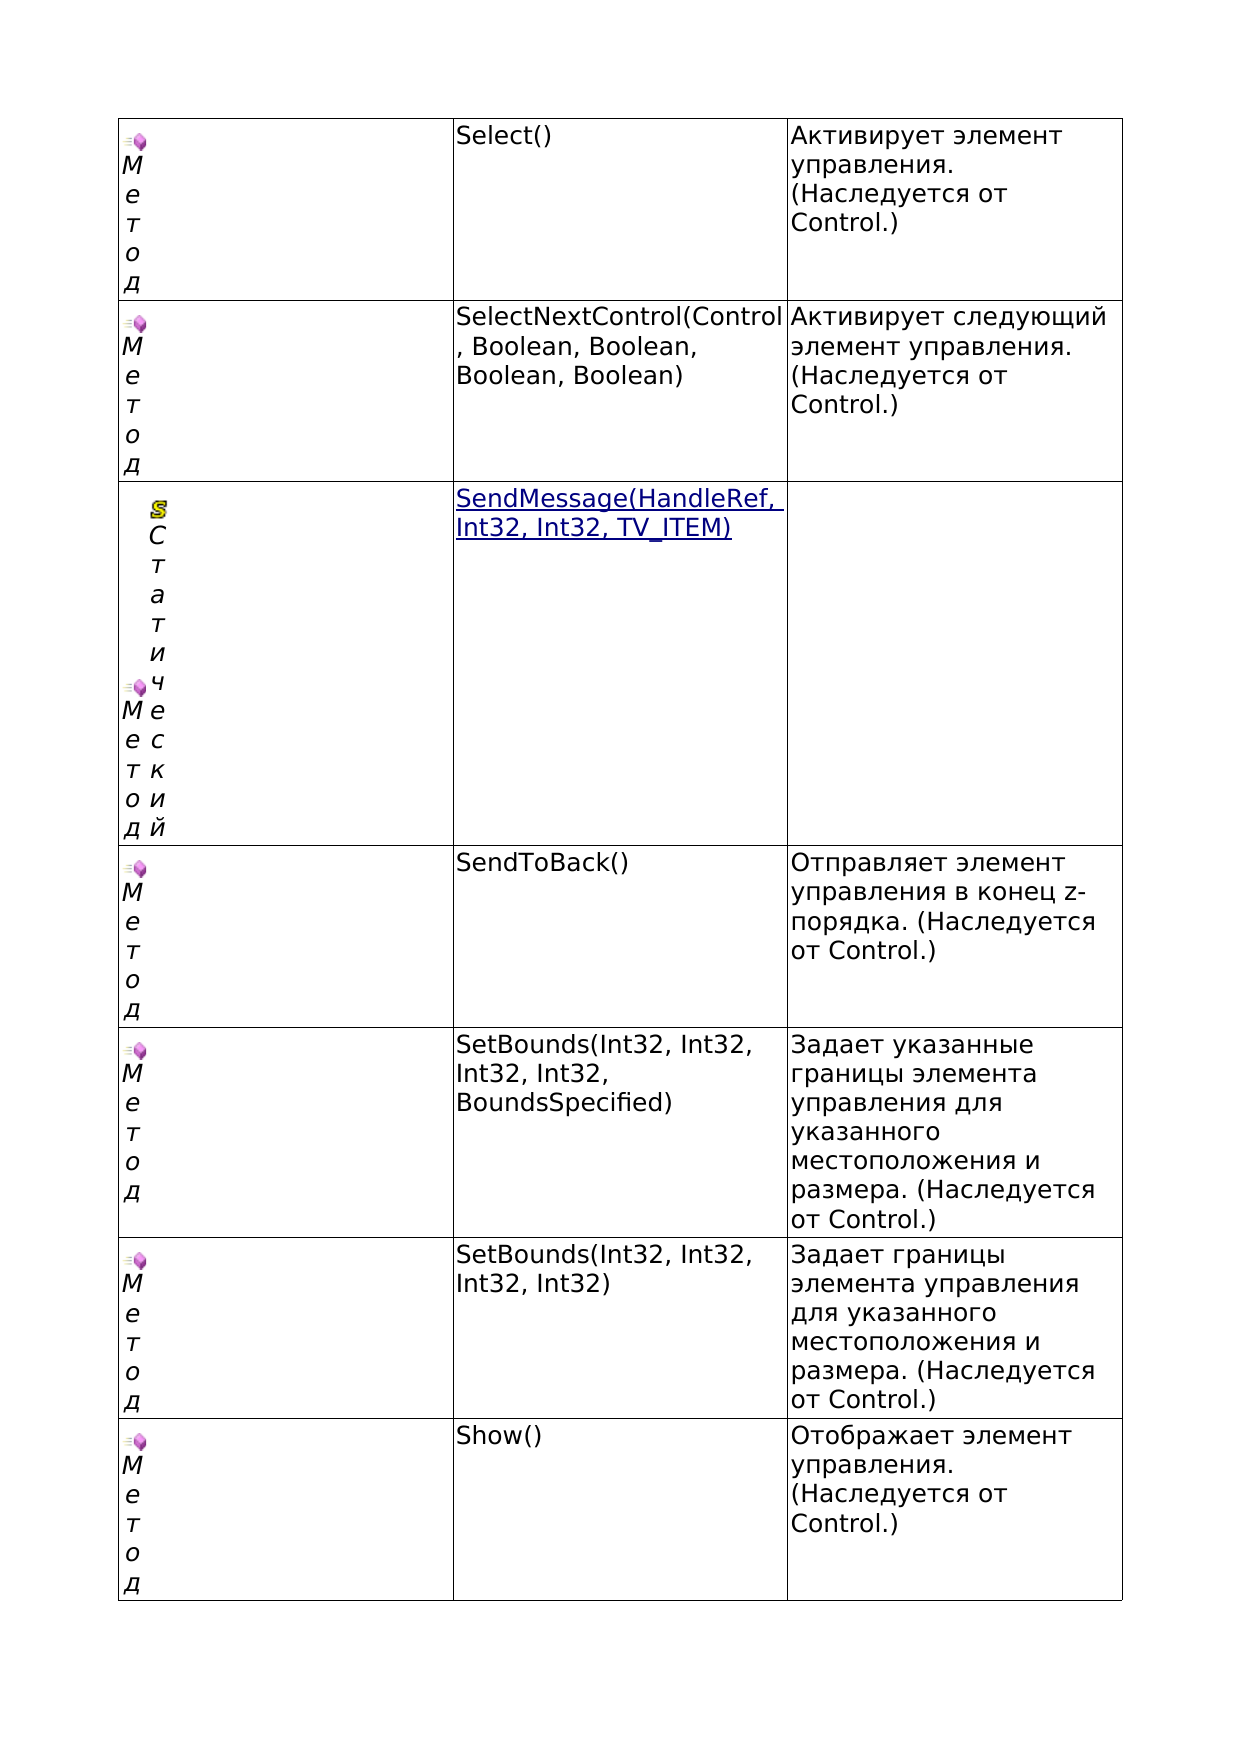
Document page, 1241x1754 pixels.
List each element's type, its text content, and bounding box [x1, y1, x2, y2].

table_cell [119, 482, 453, 845]
picture [121, 1042, 147, 1060]
table_cell Активирует следующий элемент управления. (Наследуется от Control.) [788, 301, 1122, 481]
table_cell Активирует элемент управления. (Наследуется от Control.) [788, 119, 1122, 299]
table_cell SendMessage(HandleRef, Int32, Int32, TV_ITEM) [454, 482, 787, 845]
table_cell Select() [454, 119, 787, 299]
picture [121, 860, 147, 878]
table_cell [119, 1028, 453, 1237]
table_cell SendToBack() [454, 846, 787, 1027]
table_cell Задает указанные границы элемента управления для указанного местоположения и размера. (Наследуется от Control.) [788, 1028, 1122, 1237]
table_cell SetBounds(Int32, Int32, Int32, Int32) [454, 1238, 787, 1418]
picture [121, 133, 147, 151]
table_cell Show() [454, 1419, 787, 1600]
table_cell [119, 119, 453, 299]
table_cell [119, 1238, 453, 1418]
picture [121, 315, 147, 333]
table_cell SetBounds(Int32, Int32, Int32, Int32, BoundsSpecified) [454, 1028, 787, 1237]
table_cell [119, 846, 453, 1027]
table_cell Отображает элемент управления. (Наследуется от Control.) [788, 1419, 1122, 1600]
picture [121, 1252, 147, 1270]
table_cell Задает границы элемента управления для указанного местоположения и размера. (Наследуется от Control.) [788, 1238, 1122, 1418]
table_cell [788, 482, 1122, 845]
table_cell Отправляет элемент управления в конец z-порядка. (Наследуется от Control.) [788, 846, 1122, 1027]
picture [121, 679, 146, 697]
table_cell [119, 1419, 453, 1600]
table_cell SelectNextControl(Control, Boolean, Boolean, Boolean, Boolean) [454, 301, 787, 481]
picture [146, 496, 172, 522]
table_cell [119, 301, 453, 481]
picture [121, 1433, 147, 1451]
